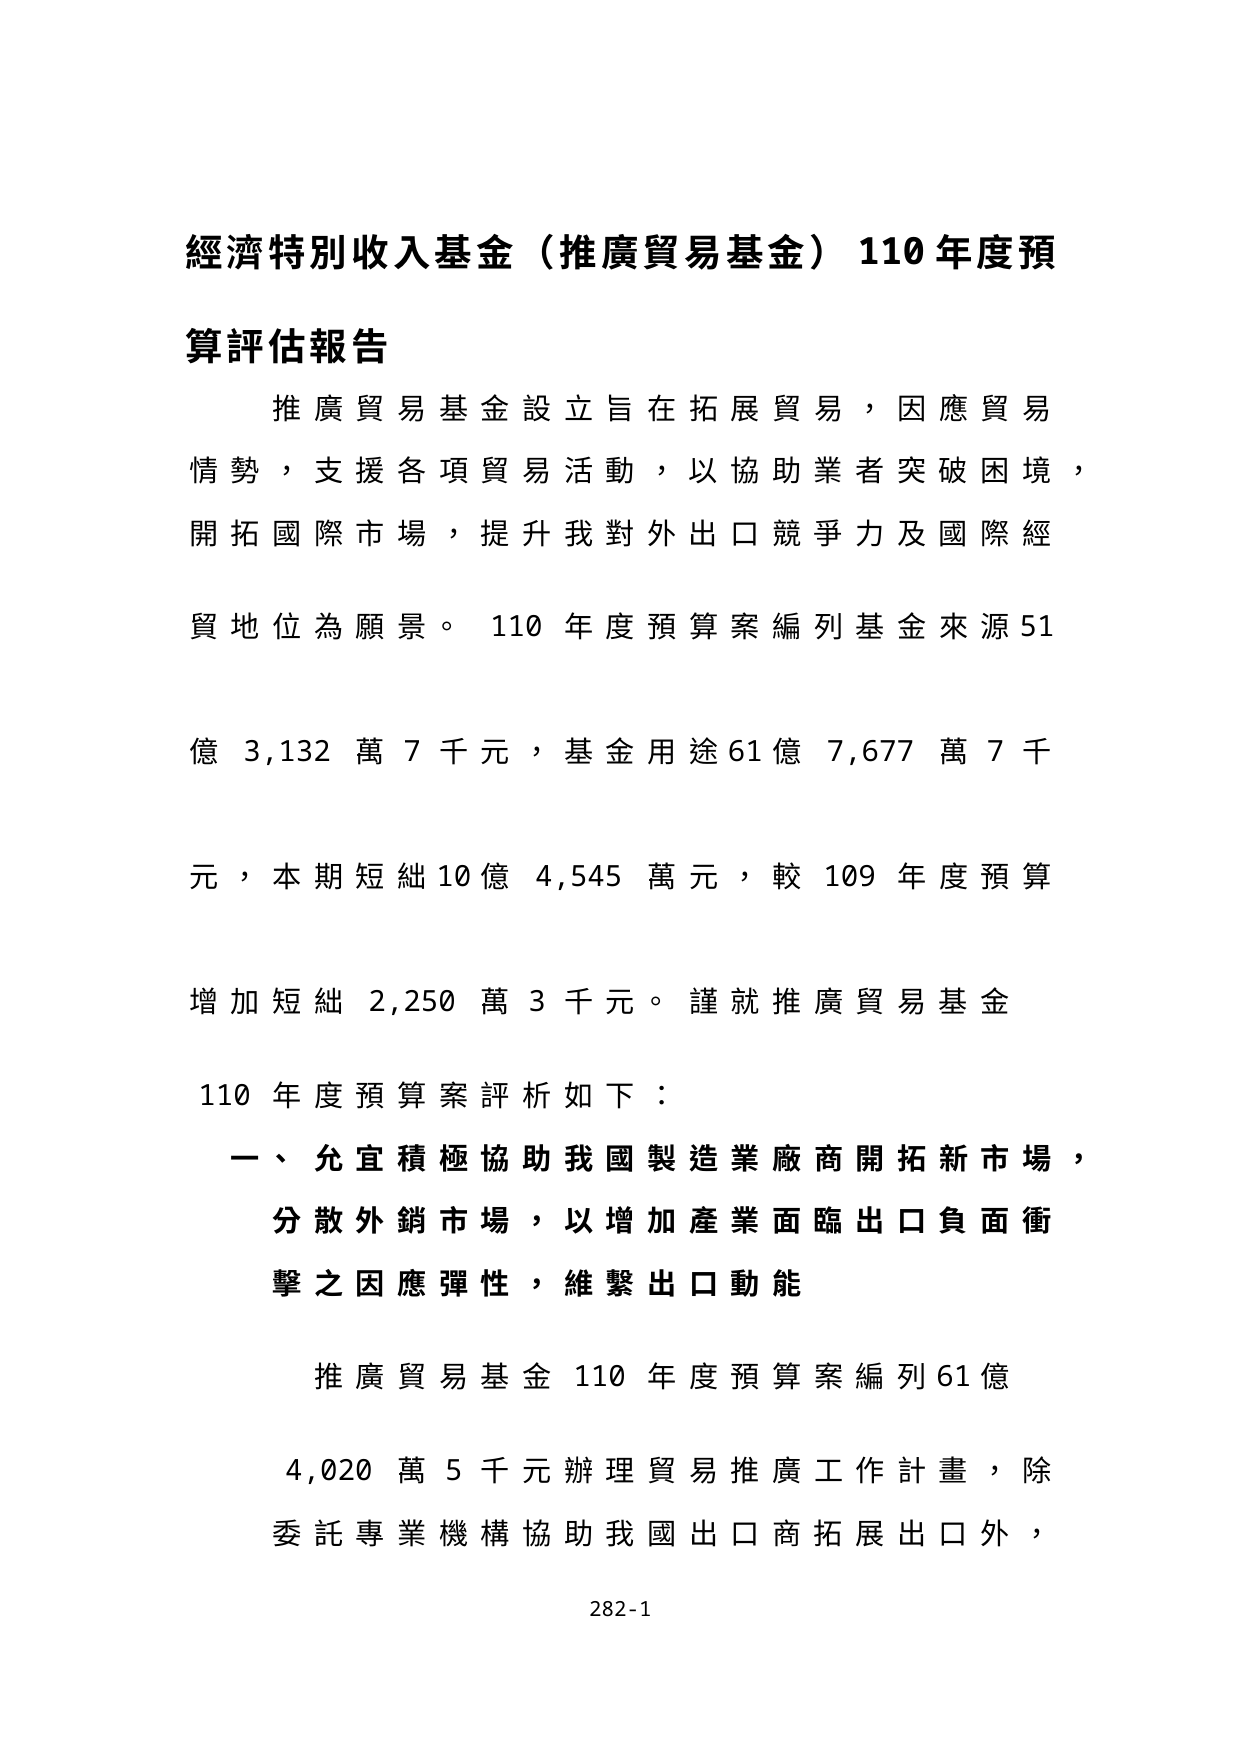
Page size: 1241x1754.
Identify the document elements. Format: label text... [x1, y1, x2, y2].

text 推廣貿易基金110年度預算案編列61億4,020萬5千元辦理貿易推廣工作計畫，除委託專業機構協助我國出口商拓展出口外， [242, 1302, 1058, 1552]
text 一、允宜積極協助我國製造業廠商開拓新市場，分散外銷市場，以增加產業面臨出口負面衝擊之因應彈性，維繫出口動能 [188, 1115, 1058, 1302]
text 推廣貿易基金設立旨在拓展貿易，因應貿易情勢，支援各項貿易活動，以協助業者突破困境，開拓國際市場，提升我對外出口競爭力及國際經貿地位為願景。110年度預算案編列基金來源51億3,132萬7千元，基金用途61億7,677萬7千元，本期短絀10億4,545萬元，較109年度預算增加短絀2,250萬3千元。謹就推廣貿易基金110年度預算案評析如下： [183, 365, 1058, 1115]
text 經濟特別收入基金（推廣貿易基金）110年度預算評估報告 [183, 177, 1058, 365]
